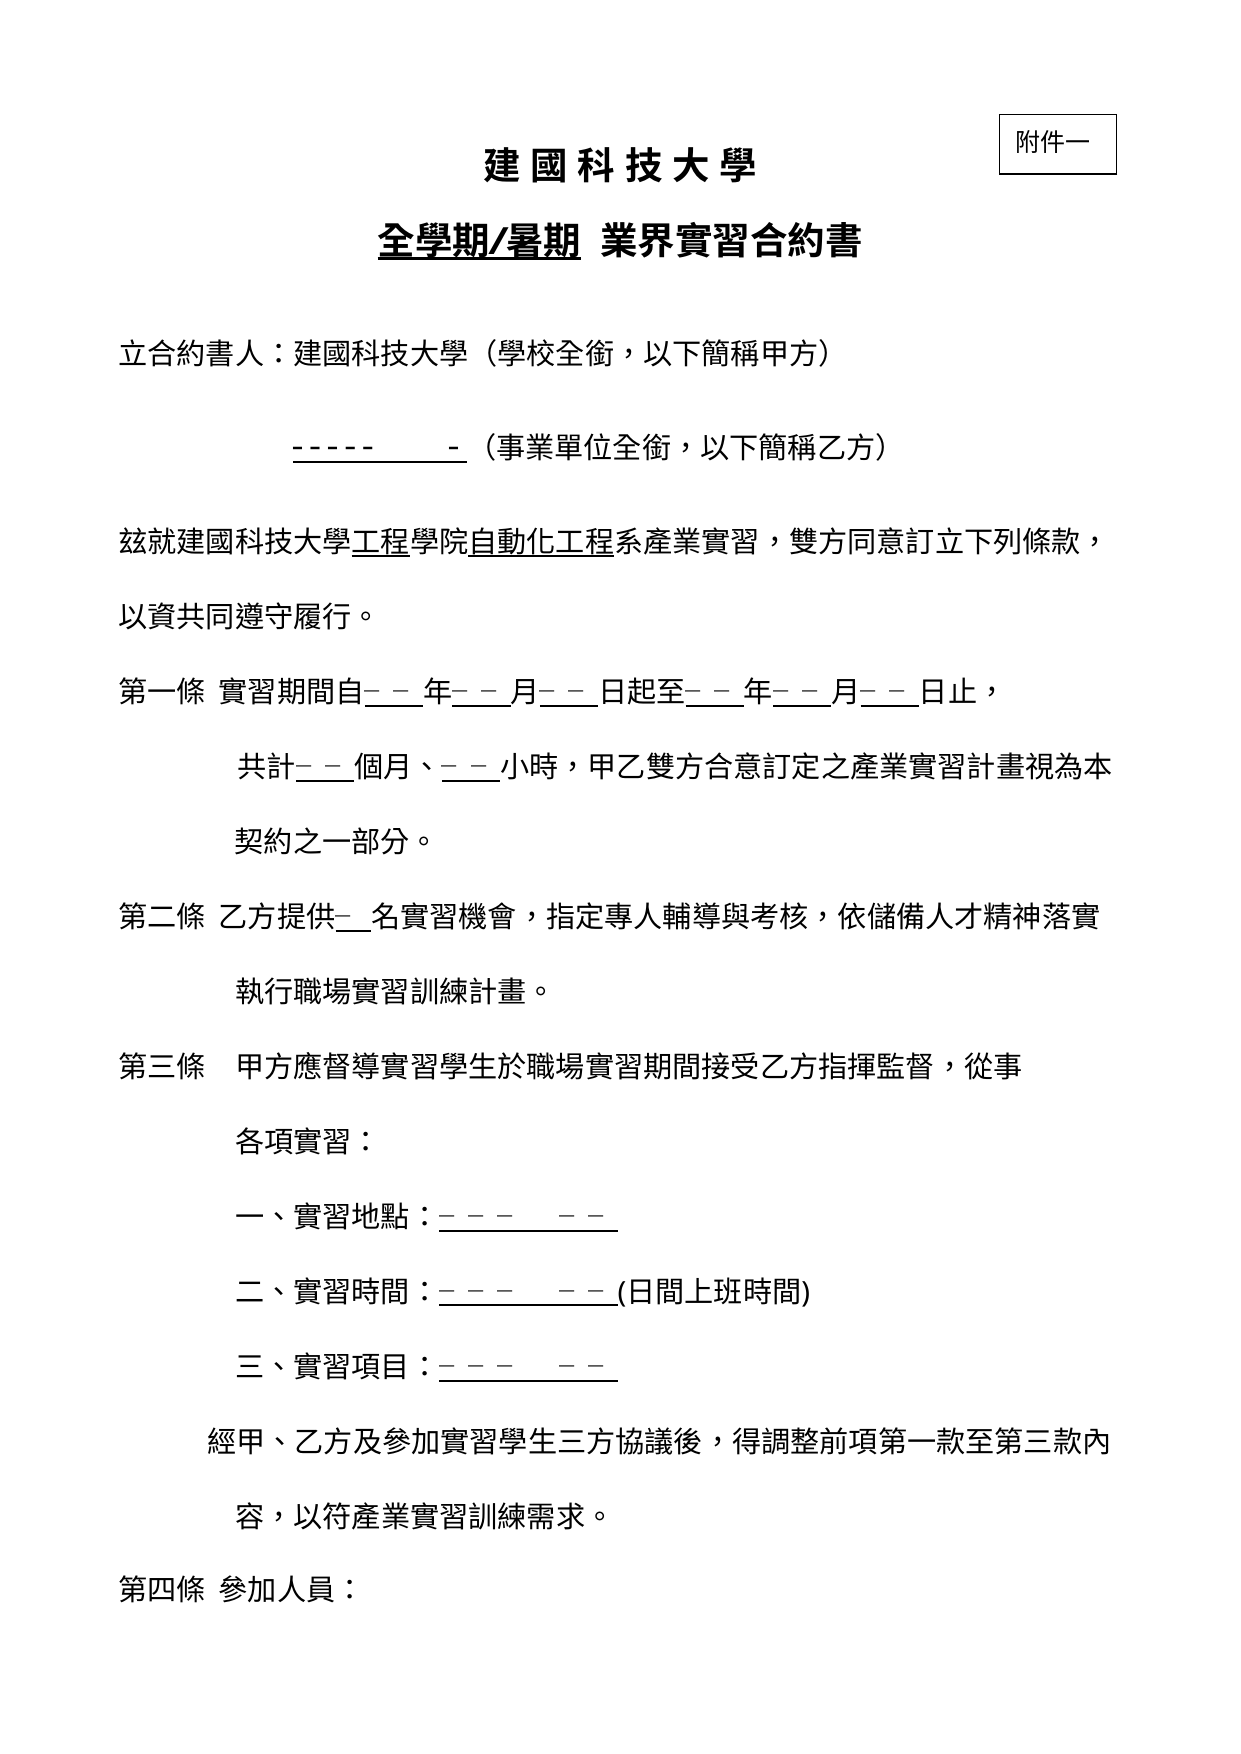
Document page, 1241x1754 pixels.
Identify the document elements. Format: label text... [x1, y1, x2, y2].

text 各項實習： [118, 1102, 1122, 1177]
text 三、實習項目：╴╴╴ ╴╴ [118, 1327, 1122, 1402]
text 建 國 科 技 大 學 [118, 127, 1122, 202]
text [1000, 115, 1116, 173]
text 二、實習時間：╴╴╴ ╴╴(日間上班時間) [118, 1252, 1122, 1327]
text 一、實習地點：╴╴╴ ╴╴ [118, 1177, 1122, 1252]
text 經甲、乙方及參加實習學生三方協議後，得調整前項第一款至第三款內容，以符產業實習訓練需求。 [177, 1402, 1122, 1552]
text ╴╴╴╴╴ ╴（事業單位全銜，以下簡稱乙方） [118, 408, 1122, 483]
text 附件一 [1015, 123, 1101, 159]
text 第二條 乙方提供╴ 名實習機會，指定專人輔導與考核，依儲備人才精神落實執行職場實習訓練計畫。 [118, 877, 1122, 1027]
text 第一條 實習期間自╴╴年╴╴月╴╴日起至╴╴年╴╴月╴╴日止， [118, 652, 1122, 727]
text 全學期/暑期 業界實習合約書 [118, 202, 1122, 277]
text 共計╴╴個月、╴╴小時，甲乙雙方合意訂定之產業實習計畫視為本契約之一部分。 [234, 727, 1122, 877]
text 立合約書人：建國科技大學（學校全銜，以下簡稱甲方） [118, 314, 1122, 389]
text 第四條 參加人員： [118, 1567, 1122, 1609]
text 第三條 甲方應督導實習學生於職場實習期間接受乙方指揮監督，從事 [118, 1027, 1122, 1102]
text 玆就建國科技大學工程學院自動化工程系產業實習，雙方同意訂立下列條款，以資共同遵守履行。 [118, 502, 1122, 652]
